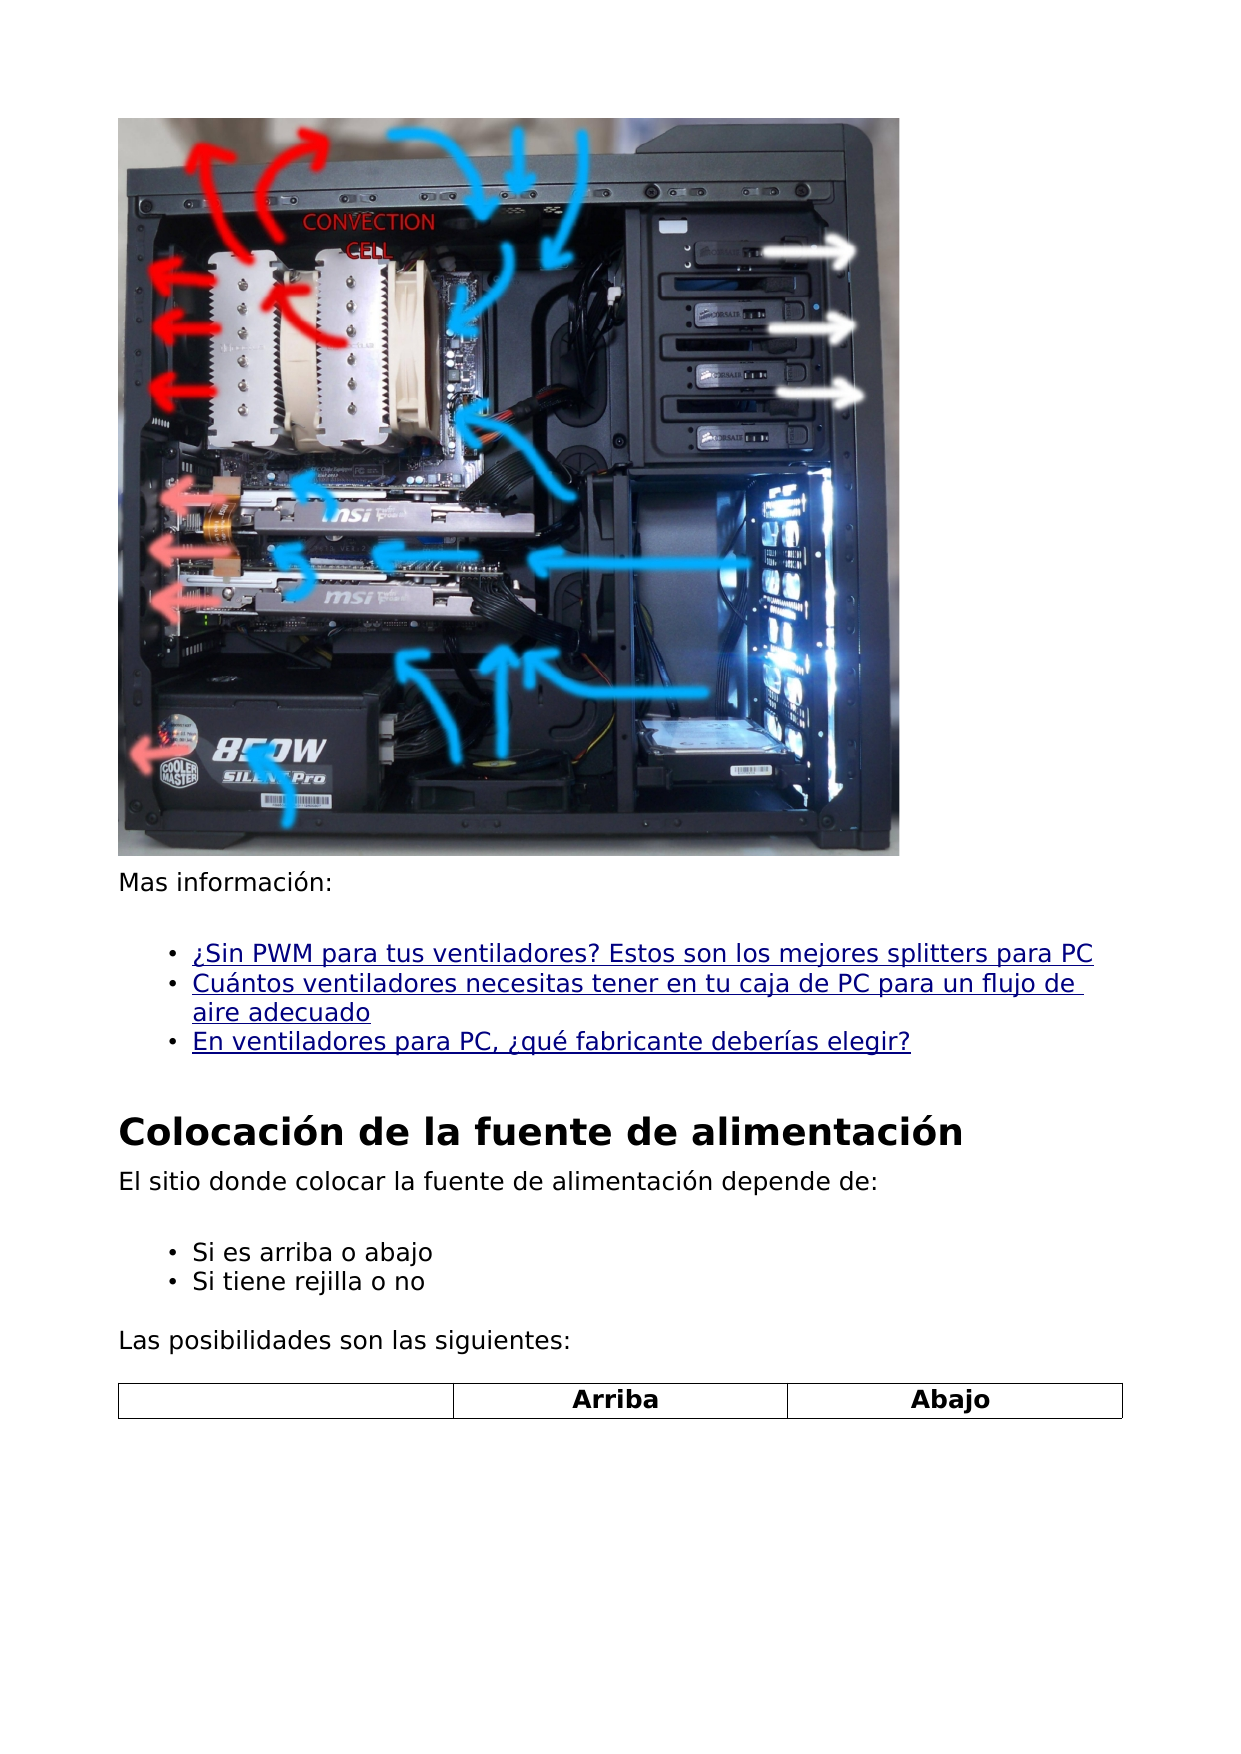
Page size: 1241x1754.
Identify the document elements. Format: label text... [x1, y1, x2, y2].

table_header Abajo [788, 1384, 1122, 1417]
text Las posibilidades son las siguientes: [118, 1326, 1122, 1355]
table_header [119, 1384, 453, 1417]
table_header Arriba [454, 1384, 787, 1417]
list Cuántos ventiladores necesitas tener en tu caja de PC para un flujo de aire adecuado [177, 969, 1122, 1027]
list Si tiene rejilla o no [177, 1267, 1122, 1296]
text El sitio donde colocar la fuente de alimentación depende de: [118, 1167, 1122, 1196]
list En ventiladores para PC, ¿qué fabricante deberías elegir? [177, 1027, 1122, 1056]
list ¿Sin PWM para tus ventiladores? Estos son los mejores splitters para PC [177, 940, 1122, 969]
text Mas información: [118, 868, 1122, 898]
list Si es arriba o abajo [177, 1238, 1122, 1267]
subtitle Colocación de la fuente de alimentación [118, 1111, 1122, 1154]
picture [118, 118, 900, 856]
